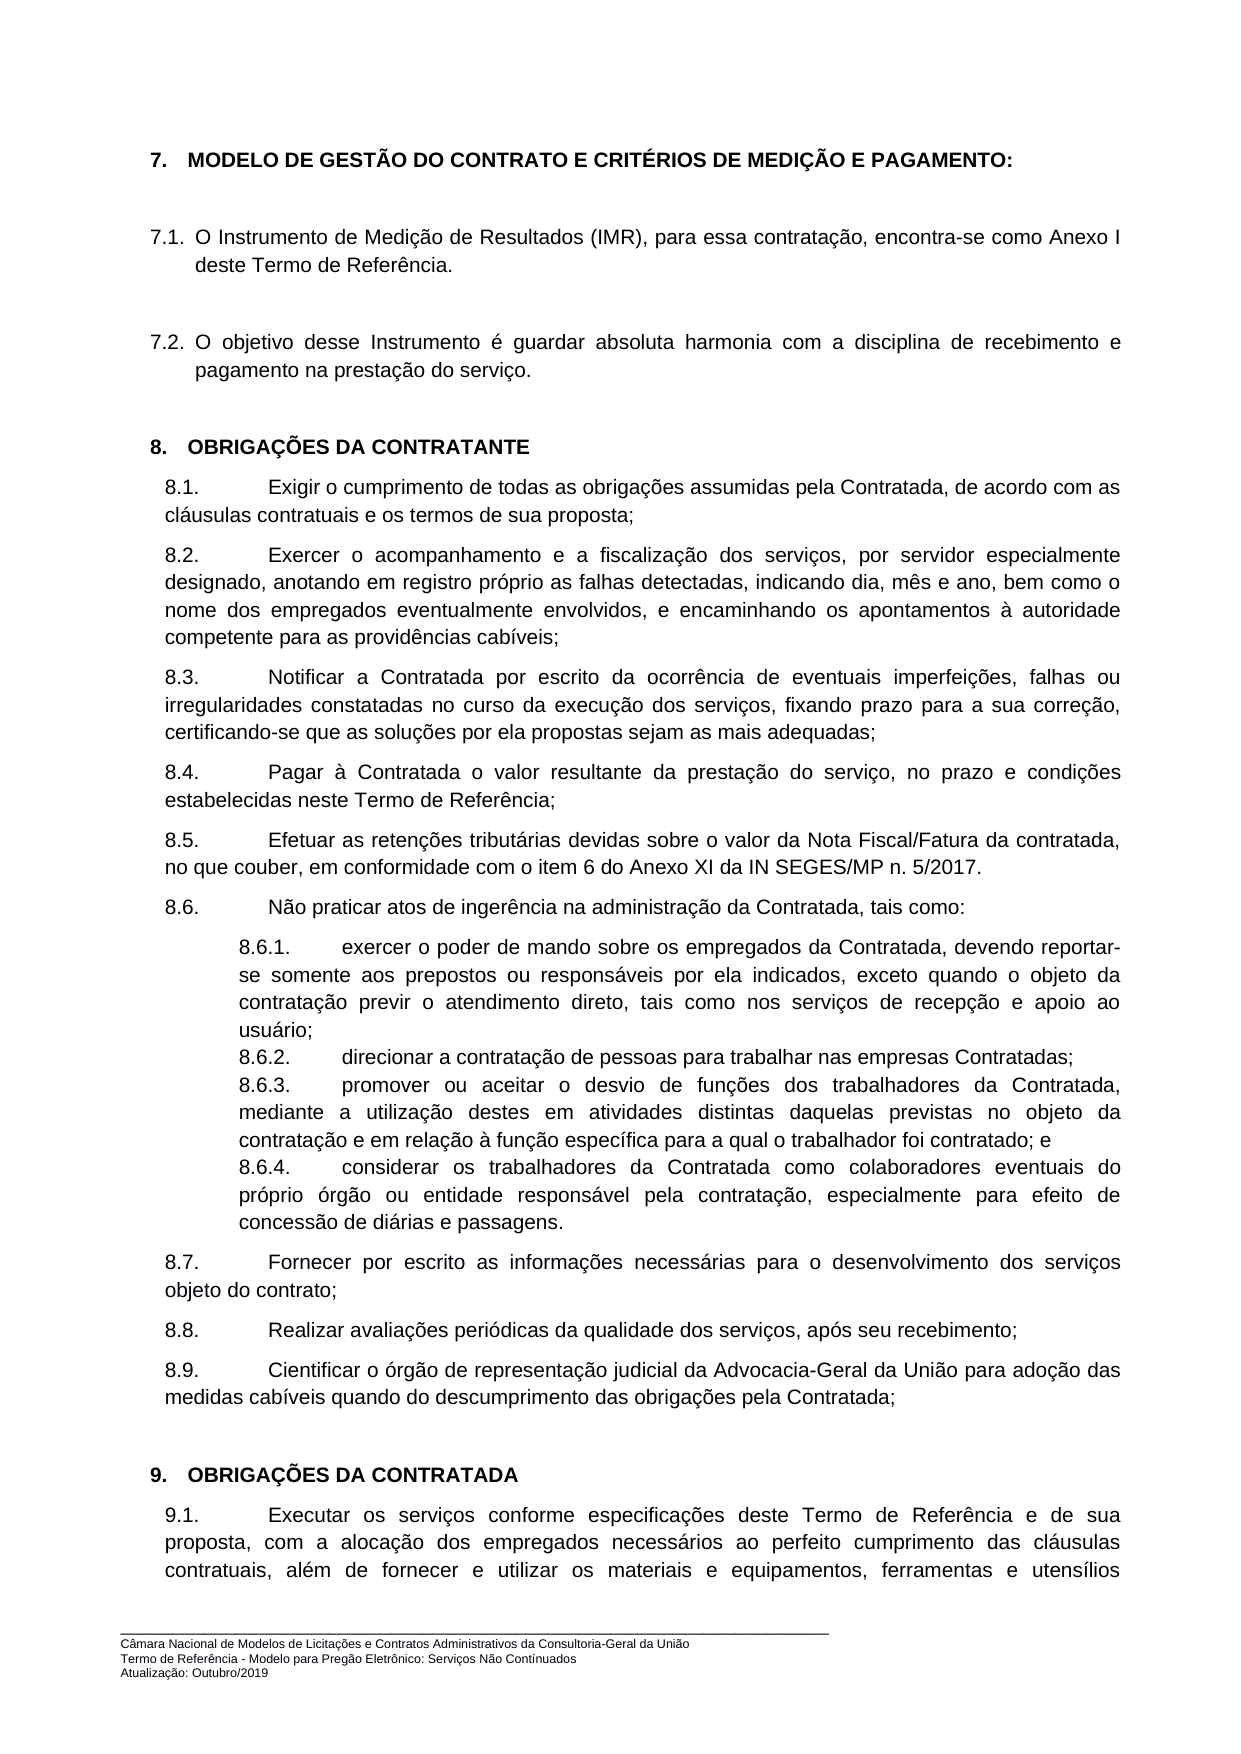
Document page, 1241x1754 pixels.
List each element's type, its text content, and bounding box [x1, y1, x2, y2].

list exercer o poder de mando sobre os empregados da Contratada, devendo reportar-se somente aos prepostos ou responsáveis por ela indicados, exceto quando o objeto da contratação previr o atendimento direto, tais como nos serviços de recepção e apoio ao usuário; [238, 935, 1122, 1042]
list O objetivo desse Instrumento é guardar absoluta harmonia com a disciplina de recebimento e pagamento na prestação do serviço. [150, 330, 1122, 382]
list considerar os trabalhadores da Contratada como colaboradores eventuais do próprio órgão ou entidade responsável pela contratação, especialmente para efeito de concessão de diárias e passagens. [238, 1155, 1122, 1234]
list Executar os serviços conforme especificações deste Termo de Referência e de sua proposta, com a alocação dos empregados necessários ao perfeito cumprimento das cláusulas contratuais, além de fornecer e utilizar os materiais e equipamentos, ferramentas e utensílios [164, 1503, 1122, 1582]
list MODELO DE GESTÃO DO CONTRATO E CRITÉRIOS DE MEDIÇÃO E PAGAMENTO: [150, 148, 1122, 172]
list OBRIGAÇÕES DA CONTRATANTE [150, 435, 1122, 459]
list Não praticar atos de ingerência na administração da Contratada, tais como: [164, 895, 1122, 919]
list promover ou aceitar o desvio de funções dos trabalhadores da Contratada, mediante a utilização destes em atividades distintas daquelas previstas no objeto da contratação e em relação à função específica para a qual o trabalhador foi contratado; e [238, 1073, 1122, 1152]
list direcionar a contratação de pessoas para trabalhar nas empresas Contratadas; [238, 1045, 1122, 1069]
list Exigir o cumprimento de todas as obrigações assumidas pela Contratada, de acordo com as cláusulas contratuais e os termos de sua proposta; [164, 475, 1122, 527]
list Fornecer por escrito as informações necessárias para o desenvolvimento dos serviços objeto do contrato; [164, 1250, 1122, 1302]
list O Instrumento de Medição de Resultados (IMR), para essa contratação, encontra-se como Anexo I deste Termo de Referência. [150, 225, 1122, 277]
list Realizar avaliações periódicas da qualidade dos serviços, após seu recebimento; [164, 1318, 1122, 1342]
list OBRIGAÇÕES DA CONTRATADA [150, 1463, 1122, 1487]
list Cientificar o órgão de representação judicial da Advocacia-Geral da União para adoção das medidas cabíveis quando do descumprimento das obrigações pela Contratada; [164, 1358, 1122, 1409]
list Efetuar as retenções tributárias devidas sobre o valor da Nota Fiscal/Fatura da contratada, no que couber, em conformidade com o item 6 do Anexo XI da IN SEGES/MP n. 5/2017. [164, 828, 1122, 879]
list Exercer o acompanhamento e a fiscalização dos serviços, por servidor especialmente designado, anotando em registro próprio as falhas detectadas, indicando dia, mês e ano, bem como o nome dos empregados eventualmente envolvidos, e encaminhando os apontamentos à autoridade competente para as providências cabíveis; [164, 543, 1122, 649]
list Pagar à Contratada o valor resultante da prestação do serviço, no prazo e condições estabelecidas neste Termo de Referência; [164, 760, 1122, 812]
list Notificar a Contratada por escrito da ocorrência de eventuais imperfeições, falhas ou irregularidades constatadas no curso da execução dos serviços, fixando prazo para a sua correção, certificando-se que as soluções por ela propostas sejam as mais adequadas; [164, 665, 1122, 744]
